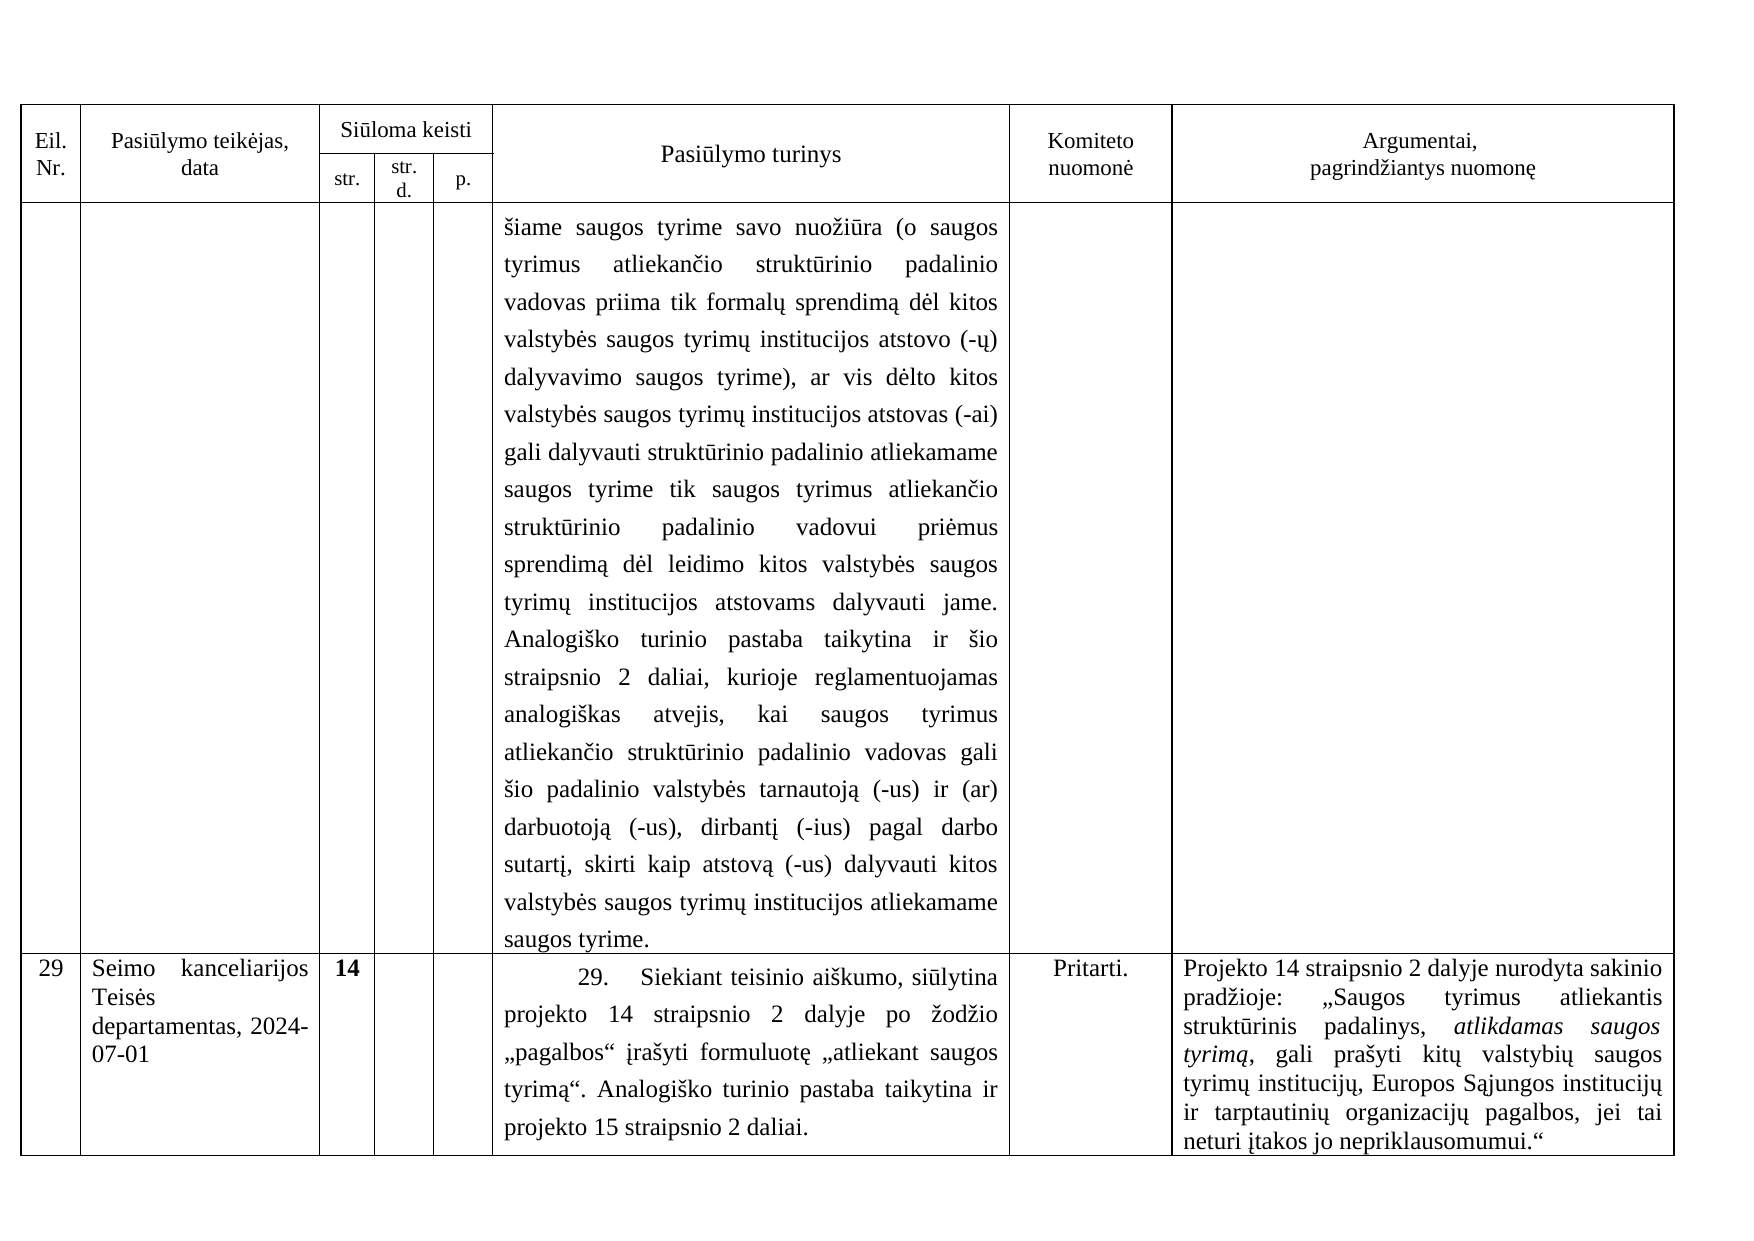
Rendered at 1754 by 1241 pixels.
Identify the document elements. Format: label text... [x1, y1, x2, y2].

table_cell [375, 203, 433, 953]
table_header Siūloma keisti [320, 105, 492, 153]
table_cell [22, 203, 80, 953]
table_cell str. [320, 154, 374, 202]
table_header Argumentai, pagrindžiantys nuomonę [1173, 105, 1673, 202]
table_cell [434, 203, 492, 953]
table_cell p. [434, 154, 492, 202]
table_header Pasiūlymo turinys [493, 105, 1009, 202]
table_cell str. d. [375, 154, 433, 202]
table_header Eil. Nr. [22, 105, 80, 202]
table_cell 29 [22, 954, 80, 1154]
table_cell [375, 954, 433, 1154]
table_header Komiteto nuomonė [1010, 105, 1171, 202]
table_cell 14 [320, 954, 374, 1154]
table_cell [1173, 203, 1673, 953]
table_cell Projekto 14 straipsnio 2 dalyje nurodyta sakinio pradžioje: „Saugos tyrimus atliekantis struktūrinis padalinys, atlikdamas saugos tyrimą, gali prašyti kitų valstybių saugos tyrimų institucijų, Europos Sąjungos institucijų ir tarptautinių organizacijų pagalbos, jei tai neturi įtakos jo nepriklausomumui.“ [1173, 954, 1673, 1154]
table_cell [320, 203, 374, 953]
table_cell šiame saugos tyrime savo nuožiūra (o saugos tyrimus atliekančio struktūrinio padalinio vadovas priima tik formalų sprendimą dėl kitos valstybės saugos tyrimų institucijos atstovo (-ų) dalyvavimo saugos tyrime), ar vis dėlto kitos valstybės saugos tyrimų institucijos atstovas (-ai) gali dalyvauti struktūrinio padalinio atliekamame saugos tyrime tik saugos tyrimus atliekančio struktūrinio padalinio vadovui priėmus sprendimą dėl leidimo kitos valstybės saugos tyrimų institucijos atstovams dalyvauti jame. Analogiško turinio pastaba taikytina ir šio straipsnio 2 daliai, kurioje reglamentuojamas analogiškas atvejis, kai saugos tyrimus atliekančio struktūrinio padalinio vadovas gali šio padalinio valstybės tarnautoją (-us) ir (ar) darbuotoją (-us), dirbantį (-ius) pagal darbo sutartį, skirti kaip atstovą (-us) dalyvauti kitos valstybės saugos tyrimų institucijos atliekamame saugos tyrime. [493, 203, 1009, 953]
table_cell Seimo kanceliarijos Teisės departamentas, 2024-07-01 [81, 954, 319, 1154]
table_cell Pritarti. [1010, 954, 1171, 1154]
table_cell 29. Siekiant teisinio aiškumo, siūlytina projekto 14 straipsnio 2 dalyje po žodžio „pagalbos“ įrašyti formuluotę „atliekant saugos tyrimą“. Analogiško turinio pastaba taikytina ir projekto 15 straipsnio 2 daliai. [493, 954, 1009, 1154]
table_cell [434, 954, 492, 1154]
table_cell [81, 203, 319, 953]
table_cell [1010, 203, 1171, 953]
table_header Pasiūlymo teikėjas, data [81, 105, 319, 202]
